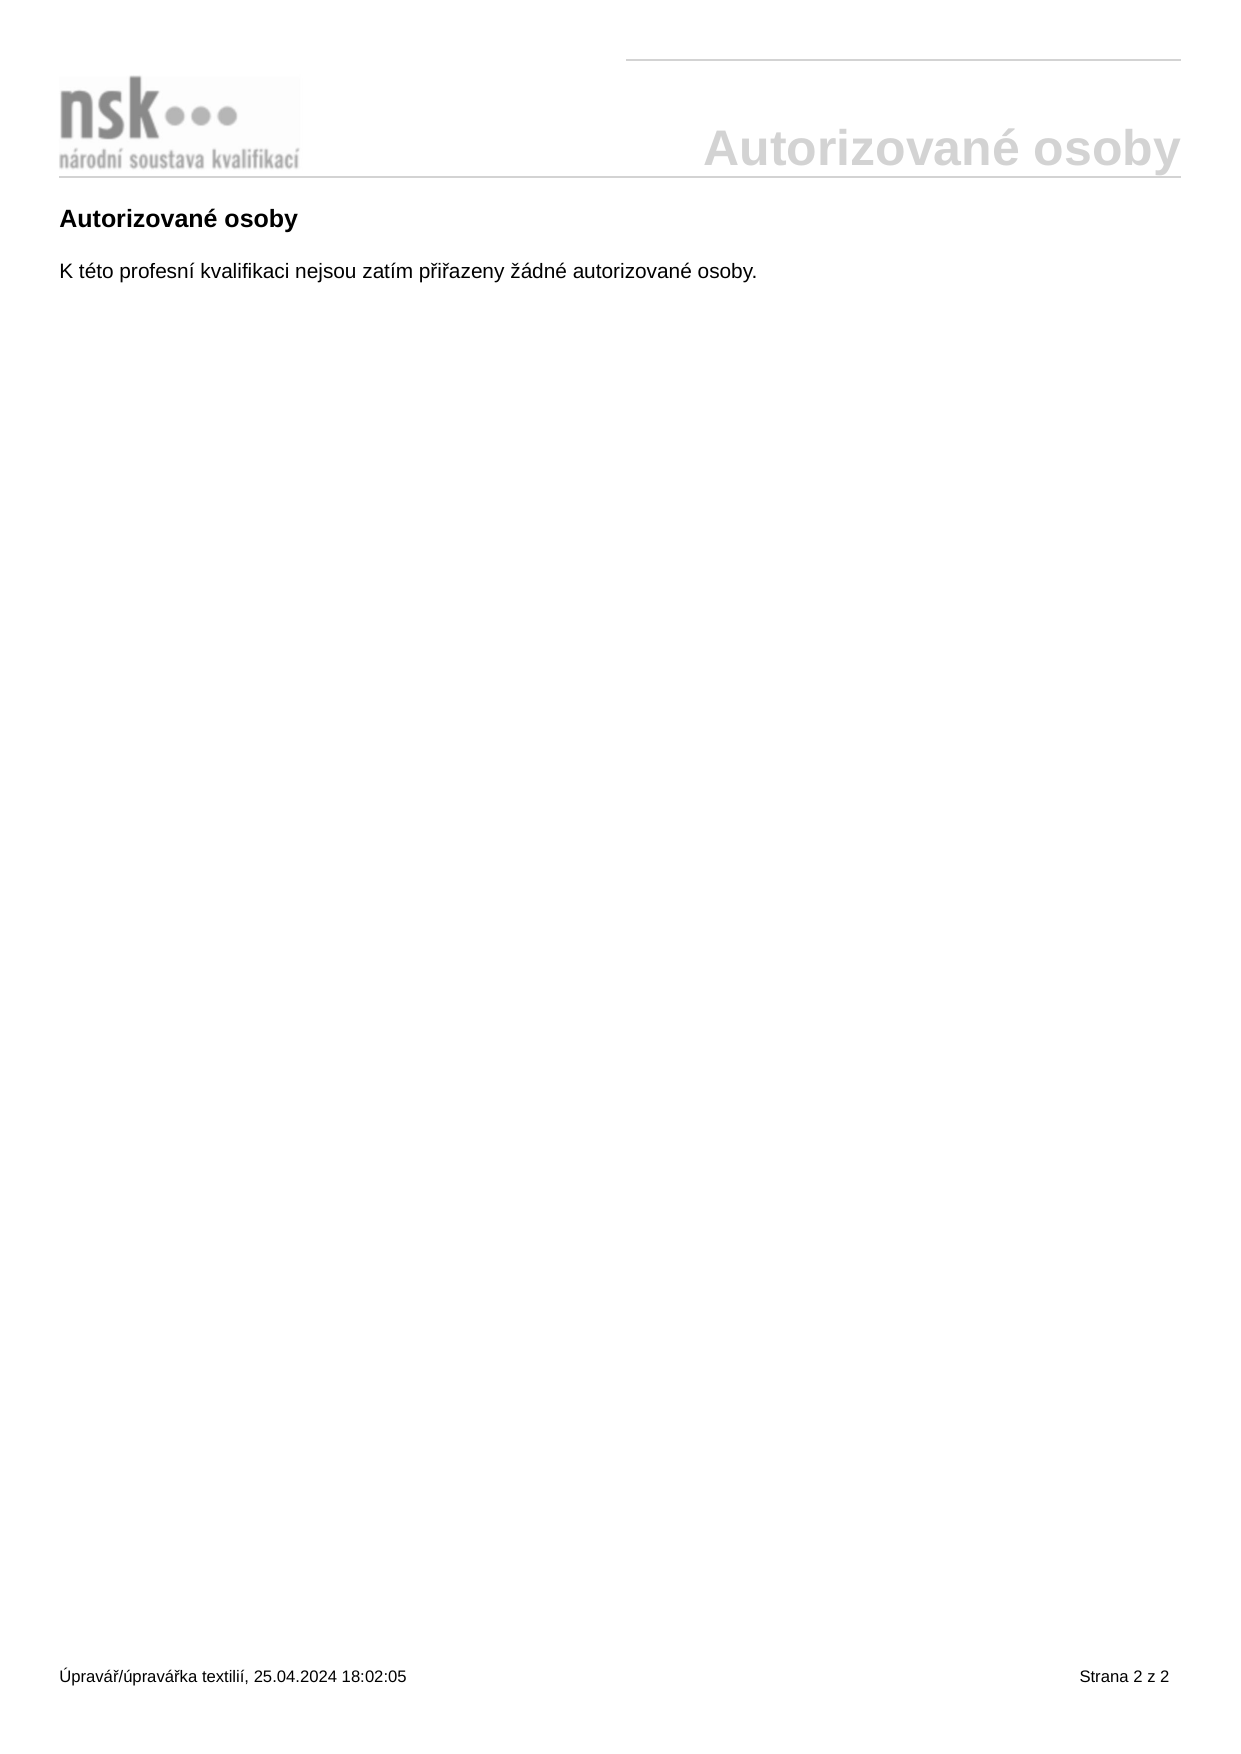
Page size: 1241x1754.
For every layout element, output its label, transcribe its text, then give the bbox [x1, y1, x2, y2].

table_cell [1169, 1658, 1181, 1694]
table_cell [484, 583, 620, 883]
table_cell [59, 178, 1181, 194]
table_cell [59, 1183, 483, 1421]
table_cell [626, 283, 862, 583]
table_cell [621, 59, 626, 170]
table_cell [59, 1421, 483, 1658]
table_cell [1169, 194, 1181, 200]
table_cell [862, 283, 1169, 583]
table_cell [484, 194, 620, 200]
table_cell [620, 1421, 626, 1658]
table_cell Strana 2 z 2 [862, 1658, 1169, 1694]
table_cell K této profesní kvalifikaci nejsou zatím přiřazeny žádné autorizované osoby. [59, 259, 1181, 283]
table_cell [59, 583, 483, 883]
table_cell [620, 1183, 626, 1421]
table_cell [1169, 1183, 1181, 1421]
table_cell Autorizované osoby [626, 61, 1181, 176]
table_cell [484, 883, 620, 1183]
table_cell [620, 236, 626, 259]
table_cell [59, 883, 483, 1183]
table_cell [1169, 283, 1181, 583]
table_cell [626, 236, 862, 259]
table_cell [59, 283, 483, 583]
table_cell [862, 1421, 1169, 1658]
table_cell [59, 194, 483, 200]
table_cell [1169, 1421, 1181, 1658]
table_cell [1169, 236, 1181, 259]
table_cell [862, 883, 1169, 1183]
table_cell Autorizované osoby [59, 200, 1181, 236]
table_cell [626, 583, 862, 883]
table_cell [484, 283, 620, 583]
table_cell [626, 194, 862, 200]
table_cell [626, 1421, 862, 1658]
table_cell [862, 583, 1169, 883]
table_cell [620, 283, 626, 583]
table_cell [484, 171, 620, 176]
table_cell [862, 194, 1169, 200]
table_cell [620, 583, 626, 883]
picture [58, 59, 621, 171]
table_cell [862, 1183, 1169, 1421]
table_cell [1169, 583, 1181, 883]
table_cell [1169, 883, 1181, 1183]
table_cell [59, 171, 483, 176]
table_cell [59, 236, 483, 259]
table_cell [484, 1183, 620, 1421]
table_cell [862, 236, 1169, 259]
table_cell Úpravář/úpravářka textilií, 25.04.2024 18:02:05 [59, 1658, 862, 1694]
table_cell [484, 236, 620, 259]
table_cell [626, 883, 862, 1183]
table_cell [620, 883, 626, 1183]
table_cell [626, 1183, 862, 1421]
table_cell [484, 1421, 620, 1658]
